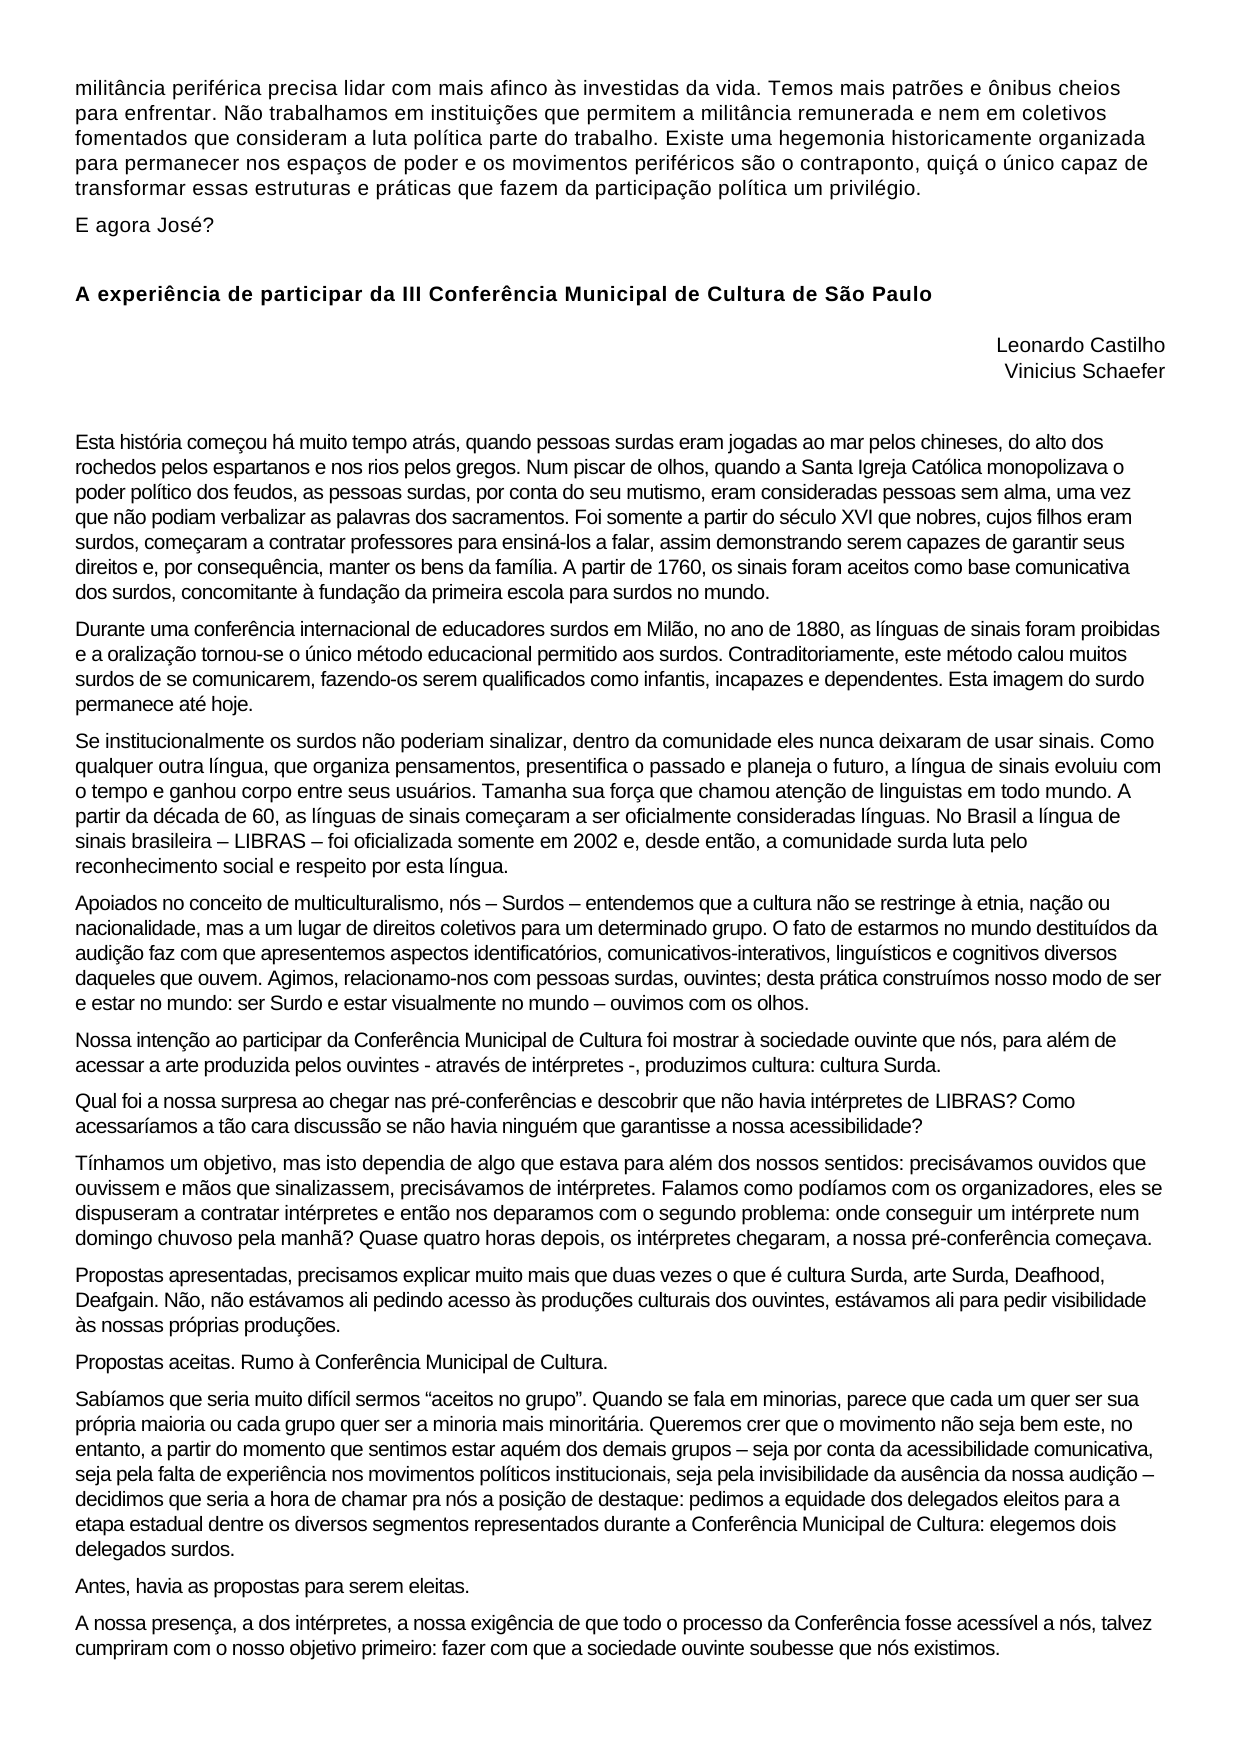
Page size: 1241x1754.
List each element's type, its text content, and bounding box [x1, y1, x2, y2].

text E agora José? [75, 212, 1165, 237]
text Esta história começou há muito tempo atrás, quando pessoas surdas eram jogadas ao mar pelos chineses, do alto dos rochedos pelos espartanos e nos rios pelos gregos. Num piscar de olhos, quando a Santa Igreja Católica monopolizava o poder político dos feudos, as pessoas surdas, por conta do seu mutismo, eram consideradas pessoas sem alma, uma vez que não podiam verbalizar as palavras dos sacramentos. Foi somente a partir do século XVI que nobres, cujos filhos eram surdos, começaram a contratar professores para ensiná-los a falar, assim demonstrando serem capazes de garantir seus direitos e, por consequência, manter os bens da família. A partir de 1760, os sinais foram aceitos como base comunicativa dos surdos, concomitante à fundação da primeira escola para surdos no mundo. [75, 429, 1165, 604]
text Sabíamos que seria muito difícil sermos “aceitos no grupo”. Quando se fala em minorias, parece que cada um quer ser sua própria maioria ou cada grupo quer ser a minoria mais minoritária. Queremos crer que o movimento não seja bem este, no entanto, a partir do momento que sentimos estar aquém dos demais grupos – seja por conta da acessibilidade comunicativa, seja pela falta de experiência nos movimentos políticos institucionais, seja pela invisibilidade da ausência da nossa audição – decidimos que seria a hora de chamar pra nós a posição de destaque: pedimos a equidade dos delegados eleitos para a etapa estadual dentre os diversos segmentos representados durante a Conferência Municipal de Cultura: elegemos dois delegados surdos. [75, 1386, 1165, 1561]
text Apoiados no conceito de multiculturalismo, nós – Surdos – entendemos que a cultura não se restringe à etnia, nação ou nacionalidade, mas a um lugar de direitos coletivos para um determinado grupo. O fato de estarmos no mundo destituídos da audição faz com que apresentemos aspectos identificatórios, comunicativos-interativos, linguísticos e cognitivos diversos daqueles que ouvem. Agimos, relacionamo-nos com pessoas surdas, ouvintes; desta prática construímos nosso modo de ser e estar no mundo: ser Surdo e estar visualmente no mundo – ouvimos com os olhos. [75, 889, 1165, 1014]
text Nossa intenção ao participar da Conferência Municipal de Cultura foi mostrar à sociedade ouvinte que nós, para além de acessar a arte produzida pelos ouvintes - através de intérpretes -, produzimos cultura: cultura Surda. [75, 1026, 1165, 1076]
text Durante uma conferência internacional de educadores surdos em Milão, no ano de 1880, as línguas de sinais foram proibidas e a oralização tornou-se o único método educacional permitido aos surdos. Contraditoriamente, este método calou muitos surdos de se comunicarem, fazendo-os serem qualificados como infantis, incapazes e dependentes. Esta imagem do surdo permanece até hoje. [75, 616, 1165, 716]
text A experiência de participar da III Conferência Municipal de Cultura de São Paulo [75, 274, 1165, 305]
text Propostas aceitas. Rumo à Conferência Municipal de Cultura. [75, 1349, 1165, 1374]
text Se institucionalmente os surdos não poderiam sinalizar, dentro da comunidade eles nunca deixaram de usar sinais. Como qualquer outra língua, que organiza pensamentos, presentifica o passado e planeja o futuro, a língua de sinais evoluiu com o tempo e ganhou corpo entre seus usuários. Tamanha sua força que chamou atenção de linguistas em todo mundo. A partir da década de 60, as línguas de sinais começaram a ser oficialmente consideradas línguas. No Brasil a língua de sinais brasileira – libras – foi oficializada somente em 2002 e, desde então, a comunidade surda luta pelo reconhecimento social e respeito por esta língua. [75, 728, 1165, 878]
text Tínhamos um objetivo, mas isto dependia de algo que estava para além dos nossos sentidos: precisávamos ouvidos que ouvissem e mãos que sinalizassem, precisávamos de intérpretes. Falamos como podíamos com os organizadores, eles se dispuseram a contratar intérpretes e então nos deparamos com o segundo problema: onde conseguir um intérprete num domingo chuvoso pela manhã? Quase quatro horas depois, os intérpretes chegaram, a nossa pré-conferência começava. [75, 1150, 1165, 1250]
text militância periférica precisa lidar com mais afinco às investidas da vida. Temos mais patrões e ônibus cheios para enfrentar. Não trabalhamos em instituições que permitem a militância remunerada e nem em coletivos fomentados que consideram a luta política parte do trabalho. Existe uma hegemonia historicamente organizada para permanecer nos espaços de poder e os movimentos periféricos são o contraponto, quiçá o único capaz de transformar essas estruturas e práticas que fazem da participação política um privilégio. [75, 75, 1165, 200]
text Leonardo Castilho [75, 332, 1165, 356]
text Antes, havia as propostas para serem eleitas. [75, 1573, 1165, 1598]
text A nossa presença, a dos intérpretes, a nossa exigência de que todo o processo da Conferência fosse acessível a nós, talvez cumpriram com o nosso objetivo primeiro: fazer com que a sociedade ouvinte soubesse que nós existimos. [75, 1609, 1165, 1659]
text Vinicius Schaefer [75, 359, 1165, 383]
text Propostas apresentadas, precisamos explicar muito mais que duas vezes o que é cultura Surda, arte Surda, Deafhood, Deafgain. Não, não estávamos ali pedindo acesso às produções culturais dos ouvintes, estávamos ali para pedir visibilidade às nossas próprias produções. [75, 1262, 1165, 1337]
text Qual foi a nossa surpresa ao chegar nas pré-conferências e descobrir que não havia intérpretes de libras? Como acessaríamos a tão cara discussão se não havia ninguém que garantisse a nossa acessibilidade? [75, 1088, 1165, 1138]
